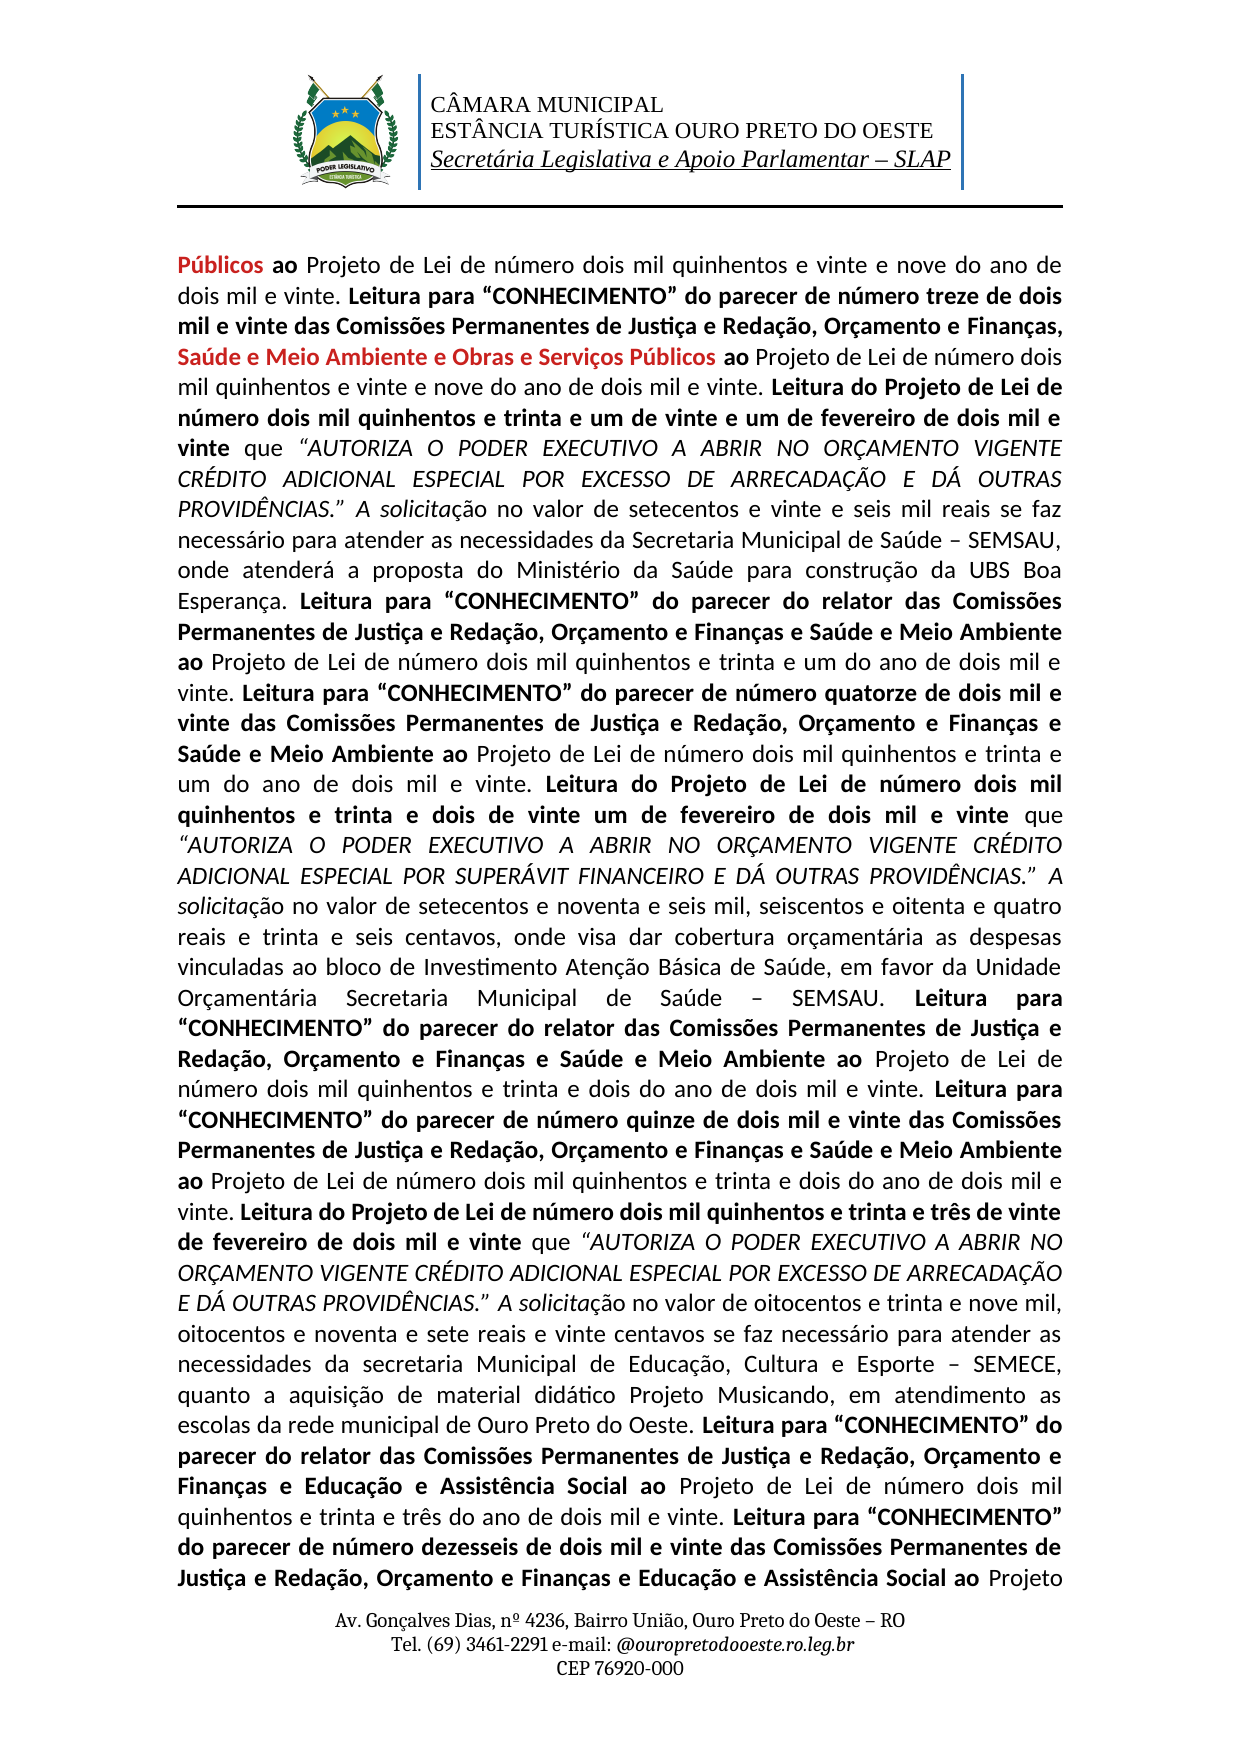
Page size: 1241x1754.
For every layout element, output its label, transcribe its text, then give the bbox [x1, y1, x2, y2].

text Públicos ao Projeto de Lei de número dois mil quinhentos e vinte e nove do ano de dois mil e vinte. Leitura para “CONHECIMENTO” do parecer de número treze de dois mil e vinte das Comissões Permanentes de Justiça e Redação, Orçamento e Finanças, Saúde e Meio Ambiente e Obras e Serviços Públicos ao Projeto de Lei de número dois mil quinhentos e vinte e nove do ano de dois mil e vinte. Leitura do Projeto de Lei de número dois mil quinhentos e trinta e um de vinte e um de fevereiro de dois mil e vinte que “AUTORIZA O PODER EXECUTIVO A ABRIR NO ORÇAMENTO VIGENTE CRÉDITO ADICIONAL ESPECIAL POR EXCESSO DE ARRECADAÇÃO E DÁ OUTRAS PROVIDÊNCIAS.” A solicitação no valor de setecentos e vinte e seis mil reais se faz necessário para atender as necessidades da Secretaria Municipal de Saúde – SEMSAU, onde atenderá a proposta do Ministério da Saúde para construção da UBS Boa Esperança. Leitura para “CONHECIMENTO” do parecer do relator das Comissões Permanentes de Justiça e Redação, Orçamento e Finanças e Saúde e Meio Ambiente ao Projeto de Lei de número dois mil quinhentos e trinta e um do ano de dois mil e vinte. Leitura para “CONHECIMENTO” do parecer de número quatorze de dois mil e vinte das Comissões Permanentes de Justiça e Redação, Orçamento e Finanças e Saúde e Meio Ambiente ao Projeto de Lei de número dois mil quinhentos e trinta e um do ano de dois mil e vinte. Leitura do Projeto de Lei de número dois mil quinhentos e trinta e dois de vinte um de fevereiro de dois mil e vinte que “AUTORIZA O PODER EXECUTIVO A ABRIR NO ORÇAMENTO VIGENTE CRÉDITO ADICIONAL ESPECIAL POR SUPERÁVIT FINANCEIRO E DÁ OUTRAS PROVIDÊNCIAS.” A solicitação no valor de setecentos e noventa e seis mil, seiscentos e oitenta e quatro reais e trinta e seis centavos, onde visa dar cobertura orçamentária as despesas vinculadas ao bloco de Investimento Atenção Básica de Saúde, em favor da Unidade Orçamentária Secretaria Municipal de Saúde – SEMSAU. Leitura para “CONHECIMENTO” do parecer do relator das Comissões Permanentes de Justiça e Redação, Orçamento e Finanças e Saúde e Meio Ambiente ao Projeto de Lei de número dois mil quinhentos e trinta e dois do ano de dois mil e vinte. Leitura para “CONHECIMENTO” do parecer de número quinze de dois mil e vinte das Comissões Permanentes de Justiça e Redação, Orçamento e Finanças e Saúde e Meio Ambiente ao Projeto de Lei de número dois mil quinhentos e trinta e dois do ano de dois mil e vinte. Leitura do Projeto de Lei de número dois mil quinhentos e trinta e três de vinte de fevereiro de dois mil e vinte que “AUTORIZA O PODER EXECUTIVO A ABRIR NO ORÇAMENTO VIGENTE CRÉDITO ADICIONAL ESPECIAL POR EXCESSO DE ARRECADAÇÃO E DÁ OUTRAS PROVIDÊNCIAS.” A solicitação no valor de oitocentos e trinta e nove mil, oitocentos e noventa e sete reais e vinte centavos se faz necessário para atender as necessidades da secretaria Municipal de Educação, Cultura e Esporte – SEMECE, quanto a aquisição de material didático Projeto Musicando, em atendimento as escolas da rede municipal de Ouro Preto do Oeste. Leitura para “CONHECIMENTO” do parecer do relator das Comissões Permanentes de Justiça e Redação, Orçamento e Finanças e Educação e Assistência Social ao Projeto de Lei de número dois mil quinhentos e trinta e três do ano de dois mil e vinte. Leitura para “CONHECIMENTO” do parecer de número dezesseis de dois mil e vinte das Comissões Permanentes de Justiça e Redação, Orçamento e Finanças e Educação e Assistência Social ao Projeto [177, 249, 1063, 1592]
picture [283, 73, 408, 191]
